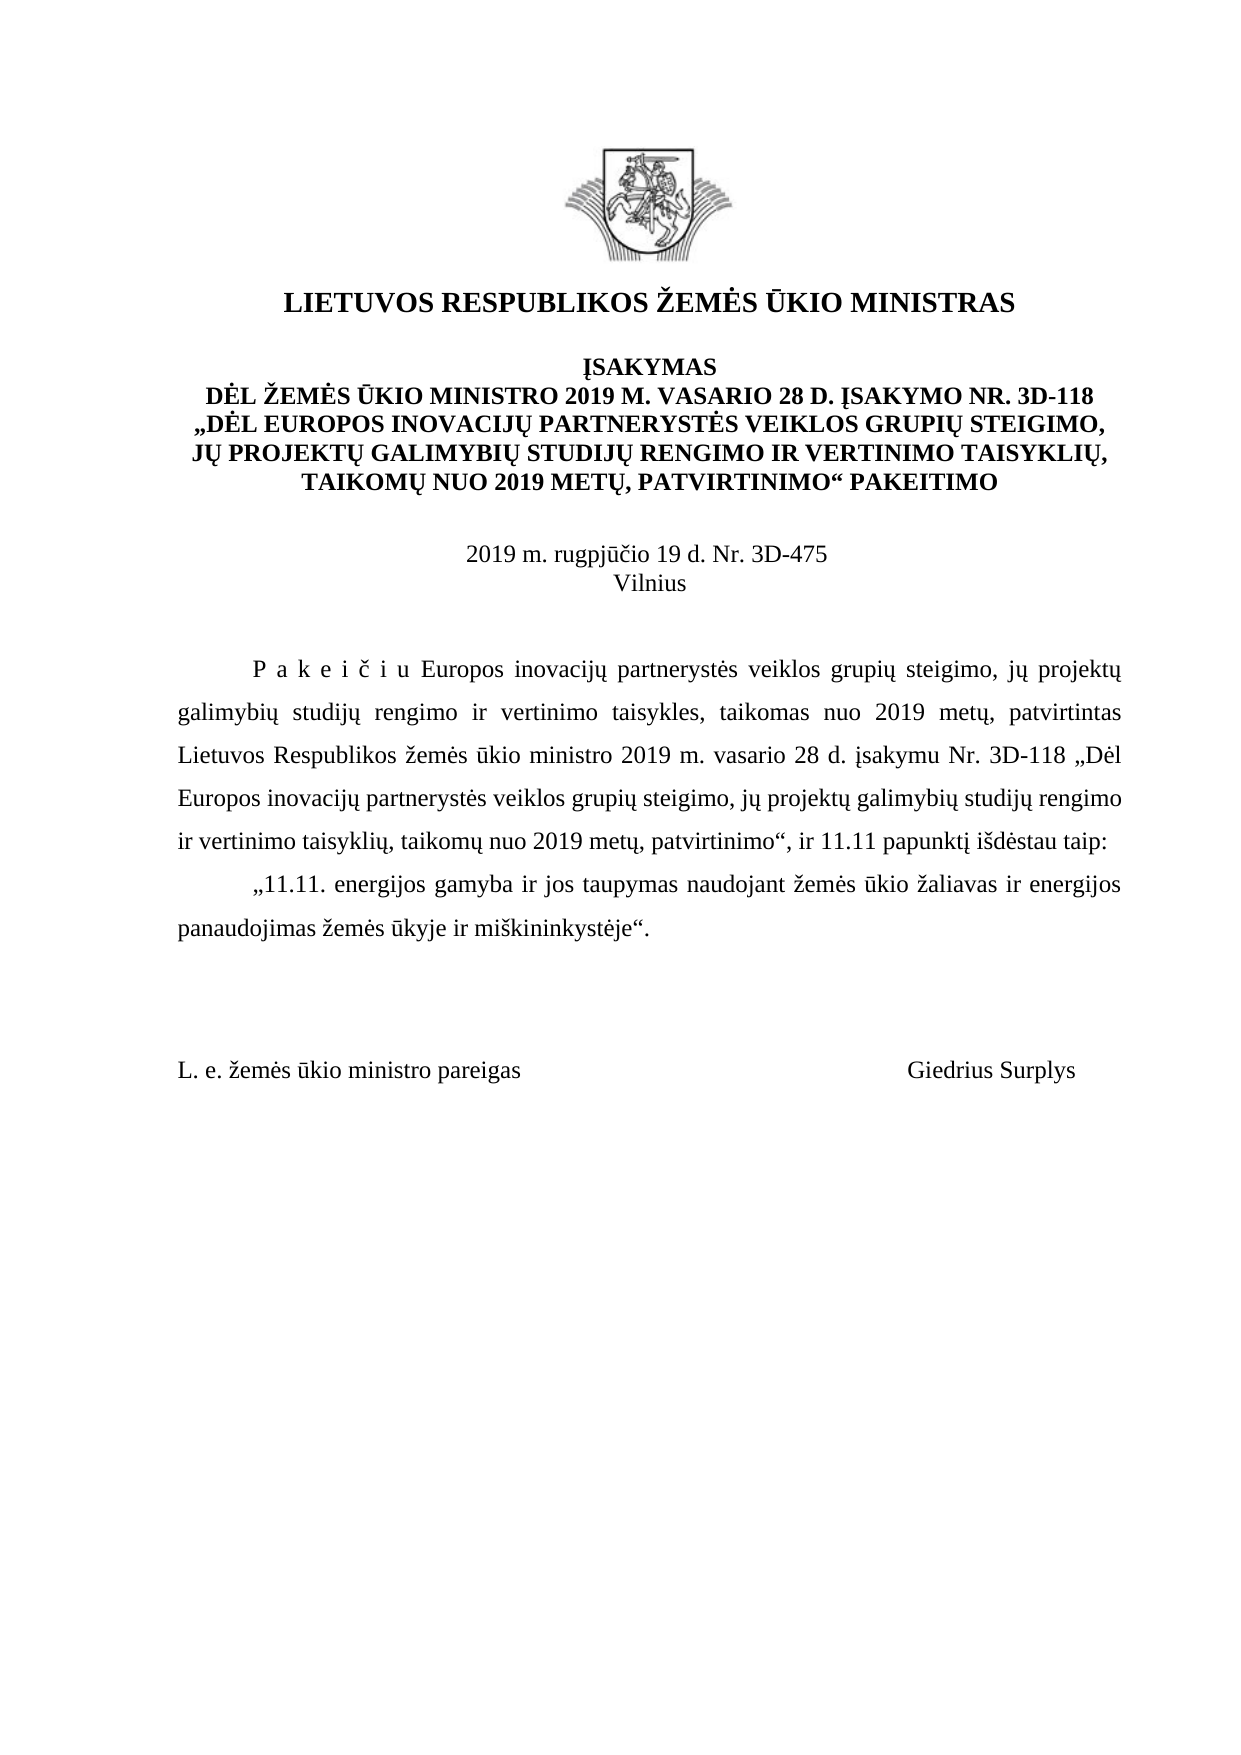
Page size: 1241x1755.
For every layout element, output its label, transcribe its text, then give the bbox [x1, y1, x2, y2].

text ĮSAKYMAS [177, 352, 1122, 381]
text Vilnius [177, 568, 1122, 596]
text DĖL ŽEMĖS ŪKIO MINISTRO 2019 M. VASARIO 28 D. ĮSAKYMO NR. 3D-118 „DĖL EUROPOS INOVACIJŲ PARTNERYSTĖS VEIKLOS GRUPIŲ STEIGIMO, JŲ PROJEKTŲ GALIMYBIŲ STUDIJŲ RENGIMO IR VERTINIMO TAISYKLIŲ, TAIKOMŲ NUO 2019 METŲ, PATVIRTINIMO“ PAKEITIMO [177, 381, 1122, 496]
text L. e. žemės ūkio ministro pareigas Giedrius Surplys [177, 1055, 1122, 1083]
text „11.11. energijos gamyba ir jos taupymas naudojant žemės ūkio žaliavas ir energijos panaudojimas žemės ūkyje ir miškininkystėje“. [177, 869, 1122, 941]
text P a k e i č i u Europos inovacijų partnerystės veiklos grupių steigimo, jų projektų galimybių studijų rengimo ir vertinimo taisykles, taikomas nuo 2019 metų, patvirtintas Lietuvos Respublikos žemės ūkio ministro 2019 m. vasario 28 d. įsakymu Nr. 3D-118 „Dėl Europos inovacijų partnerystės veiklos grupių steigimo, jų projektų galimybių studijų rengimo ir vertinimo taisyklių, taikomų nuo 2019 metų, patvirtinimo“, ir 11.11 papunktį išdėstau taip: [177, 654, 1122, 855]
text LIETUVOS RESPUBLIKOS ŽEMĖS ŪKIO MINISTRAS [177, 285, 1122, 318]
text 2019 m. rugpjūčio 19 d. Nr. 3D-475 [177, 539, 1122, 568]
